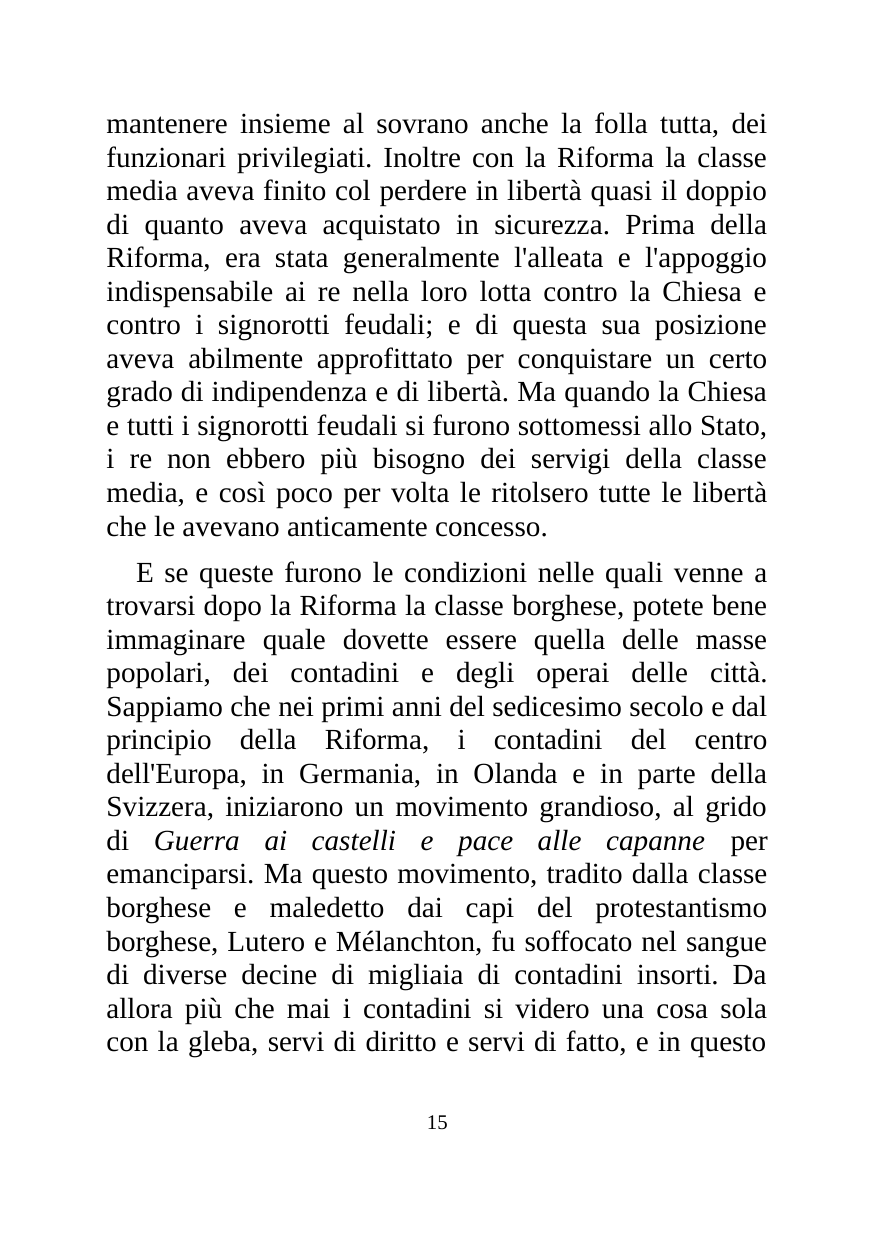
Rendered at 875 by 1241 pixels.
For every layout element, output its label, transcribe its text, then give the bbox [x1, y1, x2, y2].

text mantenere insieme al sovrano anche la folla tutta, dei funzionari privilegiati. Inoltre con la Riforma la classe media aveva finito col perdere in libertà quasi il doppio di quanto aveva acquistato in sicurezza. Prima della Riforma, era stata generalmente l'alleata e l'appoggio indispensabile ai re nella loro lotta contro la Chiesa e contro i signorotti feudali; e di questa sua posizione aveva abilmente approfittato per conquistare un certo grado di indipendenza e di libertà. Ma quando la Chiesa e tutti i signorotti feudali si furono sottomessi allo Stato, i re non ebbero più bisogno dei servigi della classe media, e così poco per volta le ritolsero tutte le libertà che le avevano anticamente concesso. [106, 106, 768, 542]
text E se queste furono le condizioni nelle quali venne a trovarsi dopo la Riforma la classe borghese, potete bene immaginare quale dovette essere quella delle masse popolari, dei contadini e degli operai delle città. Sappiamo che nei primi anni del sedicesimo secolo e dal principio della Riforma, i contadini del centro dell'Europa, in Germania, in Olanda e in parte della Svizzera, iniziarono un movimento grandioso, al grido di Guerra ai castelli e pace alle capanne per emanciparsi. Ma questo movimento, tradito dalla classe borghese e maledetto dai capi del protestantismo borghese, Lutero e Mélanchton, fu soffocato nel sangue di diverse decine di migliaia di contadini insorti. Da allora più che mai i contadini si videro una cosa sola con la gleba, servi di diritto e servi di fatto, e in questo [106, 555, 768, 1058]
